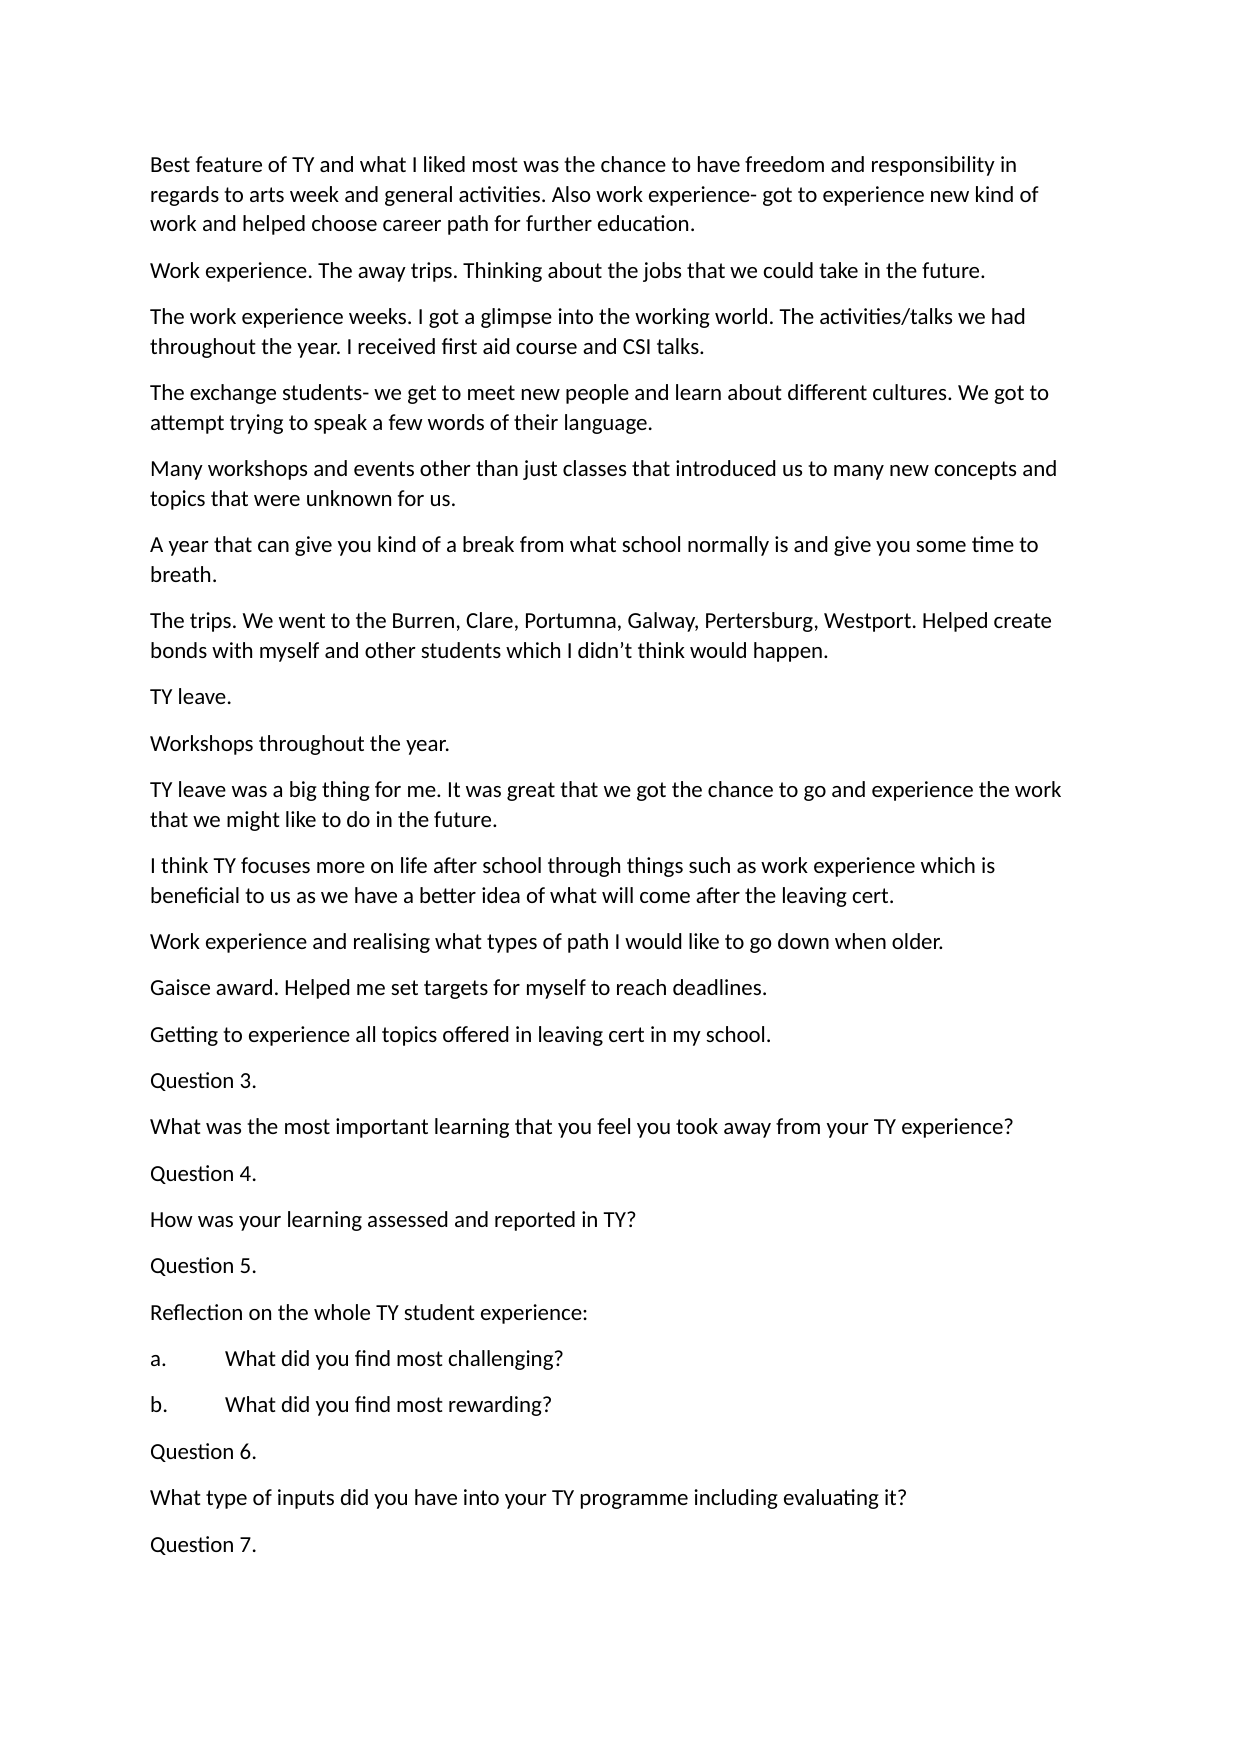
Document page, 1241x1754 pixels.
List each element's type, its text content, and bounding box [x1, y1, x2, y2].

text a. What did you find most challenging? [150, 1344, 1090, 1372]
text Question 4. [150, 1159, 1090, 1187]
text Work experience and realising what types of path I would like to go down when older. [150, 927, 1090, 955]
text Workshops throughout the year. [150, 729, 1090, 757]
text Best feature of TY and what I liked most was the chance to have freedom and responsibility in regards to arts week and general activities. Also work experience- got to experience new kind of work and helped choose career path for further education. [150, 150, 1090, 237]
text The work experience weeks. I got a glimpse into the working world. The activities/talks we had throughout the year. I received first aid course and CSI talks. [150, 302, 1090, 360]
text The trips. We went to the Burren, Clare, Portumna, Galway, Pertersburg, Westport. Helped create bonds with myself and other students which I didn’t think would happen. [150, 606, 1090, 664]
text b. What did you find most rewarding? [150, 1391, 1090, 1419]
text I think TY focuses more on life after school through things such as work experience which is beneficial to us as we have a better idea of what will come after the leaving cert. [150, 851, 1090, 909]
text What was the most important learning that you feel you took away from your TY experience? [150, 1112, 1090, 1141]
text Question 5. [150, 1252, 1090, 1279]
text TY leave. [150, 682, 1090, 710]
text Question 3. [150, 1066, 1090, 1094]
text A year that can give you kind of a break from what school normally is and give you some time to breath. [150, 530, 1090, 588]
text Work experience. The away trips. Thinking about the jobs that we could take in the future. [150, 256, 1090, 284]
text Gaisce award. Helped me set targets for myself to reach deadlines. [150, 973, 1090, 1001]
text What type of inputs did you have into your TY programme including evaluating it? [150, 1483, 1090, 1511]
text The exchange students- we get to meet new people and learn about different cultures. We got to attempt trying to speak a few words of their language. [150, 378, 1090, 436]
text Question 7. [150, 1530, 1090, 1558]
text Many workshops and events other than just classes that introduced us to many new concepts and topics that were unknown for us. [150, 454, 1090, 512]
text Getting to experience all topics offered in leaving cert in my school. [150, 1020, 1090, 1048]
text TY leave was a big thing for me. It was great that we got the chance to go and experience the work that we might like to do in the future. [150, 775, 1090, 833]
text Reflection on the whole TY student experience: [150, 1298, 1090, 1326]
text Question 6. [150, 1437, 1090, 1465]
text How was your learning assessed and reported in TY? [150, 1205, 1090, 1233]
